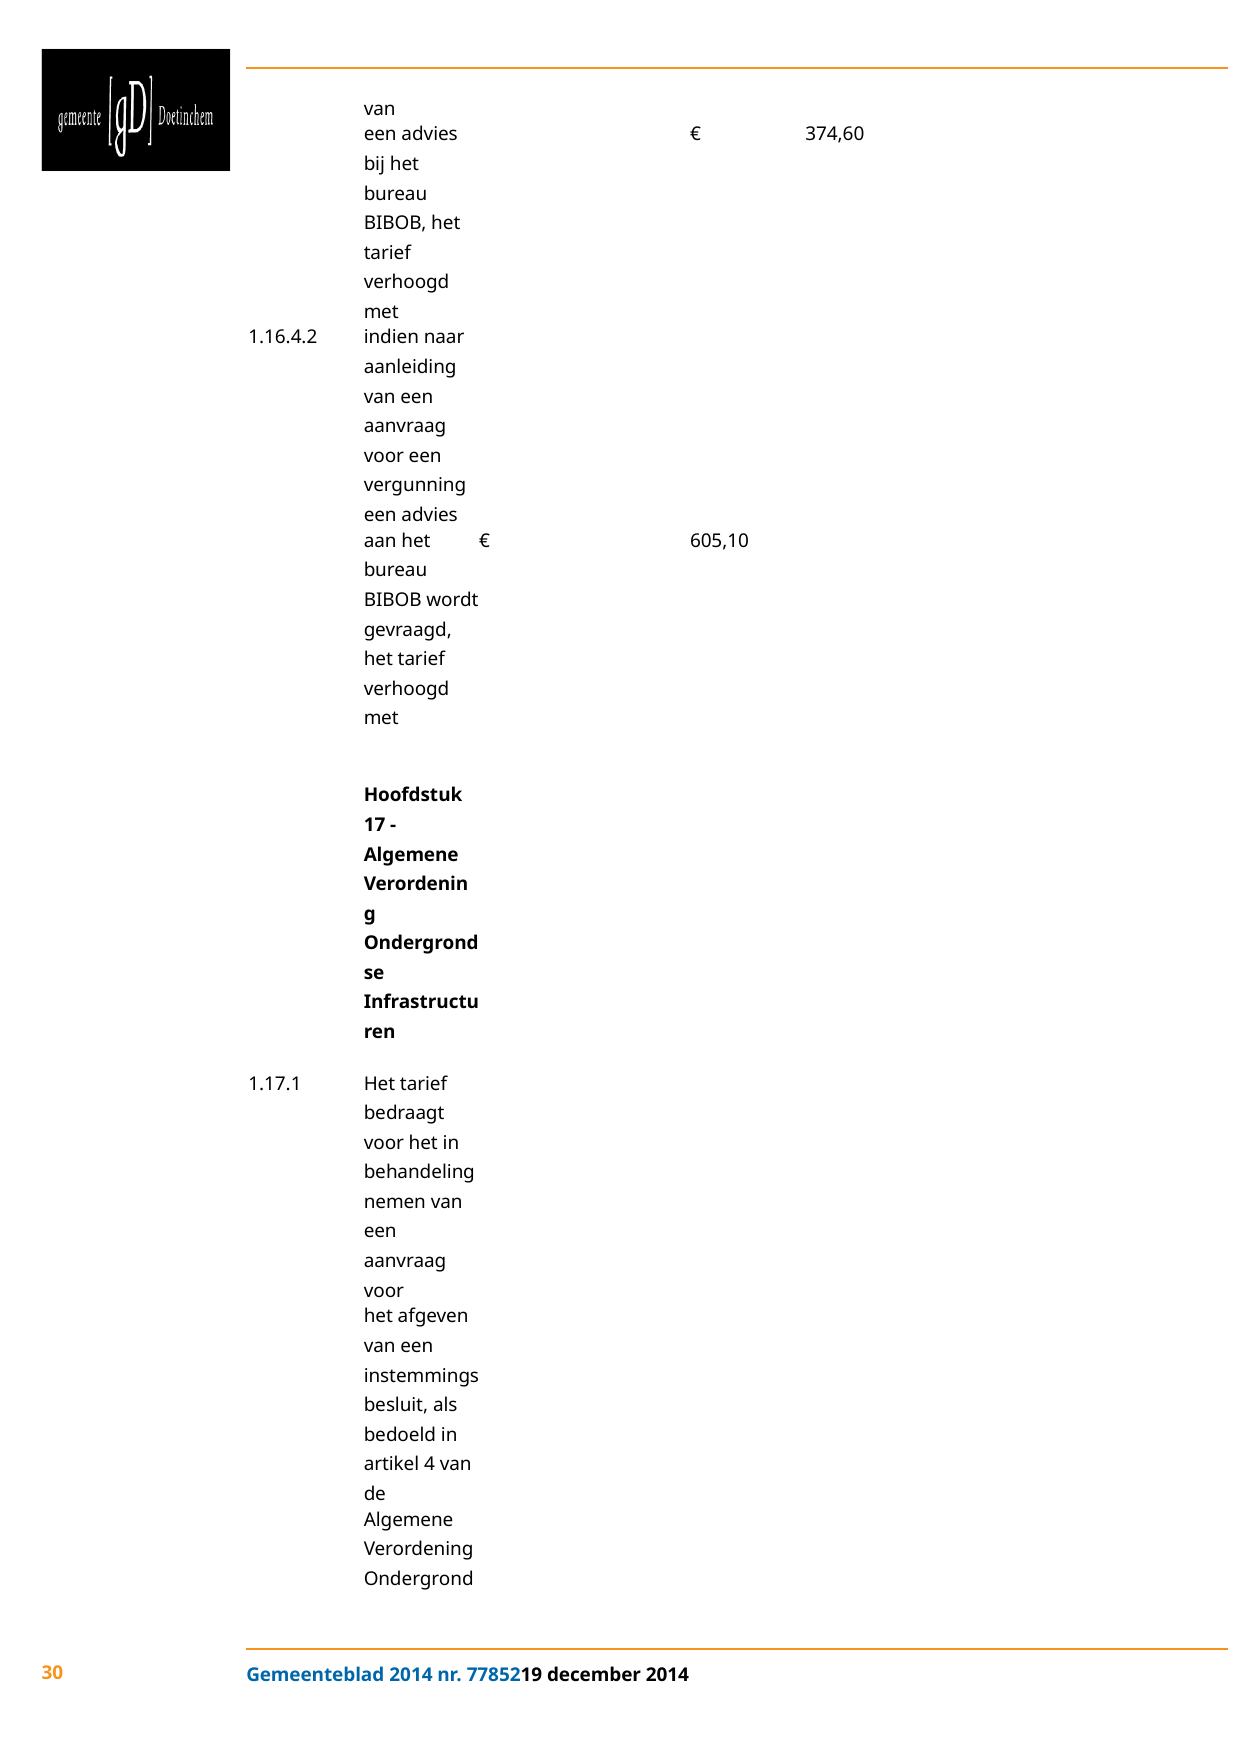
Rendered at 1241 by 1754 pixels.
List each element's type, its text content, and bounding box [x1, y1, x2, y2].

table_cell [479, 782, 690, 1044]
table_cell [805, 324, 921, 527]
table_cell [921, 1044, 1036, 1070]
table_cell [921, 756, 1036, 782]
table_cell [805, 527, 921, 730]
table_cell [479, 121, 690, 324]
table_cell [805, 730, 921, 756]
table_cell [479, 95, 690, 121]
table_cell [248, 1506, 363, 1591]
table_cell [690, 1506, 805, 1591]
table_cell Hoofdstuk 17 - Algemene Verordening Ondergrondse Infrastructuren [364, 782, 479, 1044]
table_cell [248, 782, 363, 1044]
table_cell [479, 756, 690, 782]
table_cell [248, 95, 363, 121]
table_cell 605,10 [690, 527, 805, 730]
table_cell van [364, 95, 479, 121]
table_cell 1.16.4.2 [248, 324, 363, 527]
table_cell [248, 730, 363, 756]
table_cell [690, 1044, 805, 1070]
table_cell [690, 782, 805, 1044]
table_cell [248, 1303, 363, 1506]
table_cell [690, 1070, 805, 1303]
table_cell [248, 756, 363, 782]
table_cell [479, 1070, 690, 1303]
table_cell een advies bij het bureau BIBOB, het tarief verhoogd met [364, 121, 479, 324]
table_cell [364, 730, 479, 756]
table_cell [479, 1506, 690, 1591]
table_cell [805, 782, 921, 1044]
table_cell indien naar aanleiding van een aanvraag voor een vergunning een advies [364, 324, 479, 527]
table_cell [690, 324, 805, 527]
table_cell [805, 95, 921, 121]
picture [41, 47, 231, 172]
table_cell [921, 121, 1036, 324]
table_cell [690, 756, 805, 782]
table_cell € [690, 121, 805, 324]
table_cell [690, 730, 805, 756]
table_cell [364, 1044, 479, 1070]
table_cell [805, 1303, 921, 1506]
table_cell [479, 1303, 690, 1506]
table_cell [1036, 756, 1152, 782]
table_cell [479, 1044, 690, 1070]
table_cell [1036, 1044, 1152, 1070]
table_cell [479, 730, 690, 756]
table_cell [805, 756, 921, 782]
table_cell Algemene Verordening Ondergrond [364, 1506, 479, 1591]
table_cell [248, 121, 363, 324]
table_cell [364, 756, 479, 782]
table_cell [1036, 730, 1152, 756]
table_cell [248, 527, 363, 730]
table_cell aan het bureau BIBOB wordt gevraagd, het tarief verhoogd met [364, 527, 479, 730]
table_cell het afgeven van een instemmingsbesluit, als bedoeld in artikel 4 van de [364, 1303, 479, 1506]
table_cell Het tarief bedraagt voor het in behandeling nemen van een aanvraag voor [364, 1070, 479, 1303]
table_cell € [479, 527, 690, 730]
table_cell [248, 1044, 363, 1070]
table_cell [690, 95, 805, 121]
table_cell 1.17.1 [248, 1070, 363, 1303]
table_cell [479, 324, 690, 527]
table_cell [921, 730, 1036, 756]
table_cell [805, 1506, 921, 1591]
table_cell 374,60 [805, 121, 921, 324]
table_cell [805, 1044, 921, 1070]
table_cell [690, 1303, 805, 1506]
